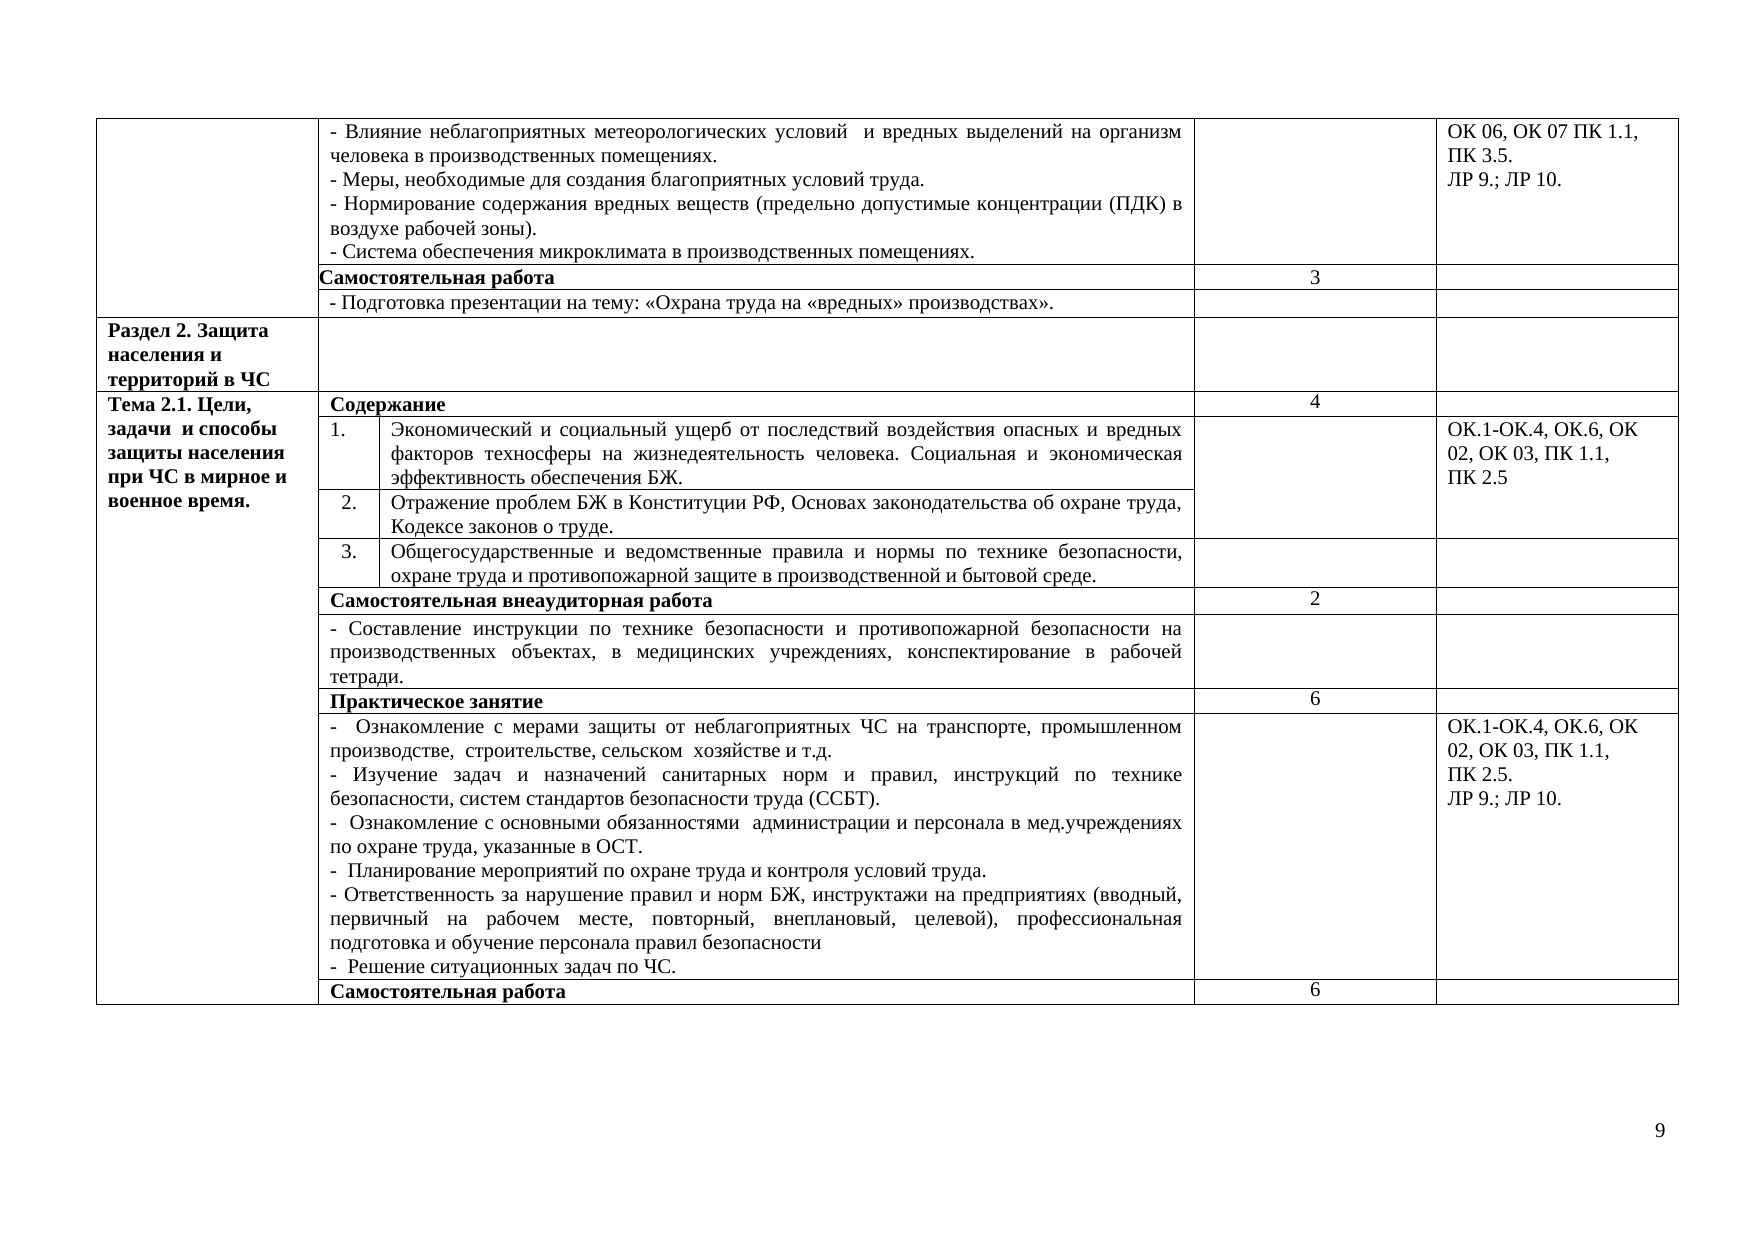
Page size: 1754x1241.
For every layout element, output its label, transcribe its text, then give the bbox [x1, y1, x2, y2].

table_cell Содержание [319, 392, 1194, 416]
table_cell 3 [1195, 265, 1436, 289]
table_cell [1437, 615, 1678, 688]
table_cell Практическое занятие [319, 689, 1194, 713]
table_cell 1. [319, 417, 379, 489]
table_cell - Составление инструкции по технике безопасности и противопожарной безопасности на производственных объектах, в медицинских учреждениях, конспектирование в рабочей тетради. [319, 615, 1194, 688]
table_cell Самостоятельная внеаудиторная работа [319, 588, 1194, 614]
table_cell [1437, 318, 1678, 391]
table_cell [1437, 539, 1678, 587]
table_cell Самостоятельная работа [319, 980, 1194, 1003]
table_cell [1437, 689, 1678, 713]
table_cell [1195, 417, 1436, 538]
table_cell [319, 318, 1194, 391]
table_cell Раздел 2. Защита населения и территорий в ЧС [97, 318, 318, 391]
table_cell Тема 2.1. Цели, задачи и способы защиты населения при ЧС в мирное и военное время. [97, 392, 318, 1003]
table_cell [1195, 290, 1436, 317]
table_cell [1437, 392, 1678, 416]
table_cell [1195, 318, 1436, 391]
table_cell 6 [1195, 980, 1436, 1003]
table_cell [1195, 119, 1436, 263]
table_cell 2. [319, 490, 379, 538]
table_cell ОК.1-ОК.4, ОК.6, ОК 02, ОК 03, ПК 1.1, ПК 2.5 [1437, 417, 1678, 538]
table_cell Самостоятельная работа [319, 265, 1194, 289]
table_cell [1437, 265, 1678, 289]
table_cell [1195, 539, 1436, 587]
table_cell ОК 06, ОК 07 ПК 1.1, ПК 3.5. ЛР 9.; ЛР 10. [1437, 119, 1678, 263]
table_cell 2 [1195, 588, 1436, 614]
table_cell Экономический и социальный ущерб от последствий воздействия опасных и вредных факторов техносферы на жизнедеятельность человека. Социальная и экономическая эффективность обеспечения БЖ. [380, 417, 1194, 489]
table_cell ОК.1-ОК.4, ОК.6, ОК 02, ОК 03, ПК 1.1, ПК 2.5. ЛР 9.; ЛР 10. [1437, 714, 1678, 978]
table_cell Общегосударственные и ведомственные правила и нормы по технике безопасности, охране труда и противопожарной защите в производственной и бытовой среде. [380, 539, 1194, 587]
table_cell [1437, 588, 1678, 614]
table_cell [1437, 290, 1678, 317]
table_cell [1195, 615, 1436, 688]
table_cell 3. [319, 539, 379, 587]
table_cell [1437, 980, 1678, 1003]
table_cell 6 [1195, 689, 1436, 713]
table_cell - Ознакомление с мерами защиты от неблагоприятных ЧС на транспорте, промышленном производстве, строительстве, сельском хозяйстве и т.д. - Изучение задач и назначений санитарных норм и правил, инструкций по технике безопасности, систем стандартов безопасности труда (ССБТ). - Ознакомление с основными обязанностями администрации и персонала в мед.учреждениях по охране труда, указанные в ОСТ. - Планирование мероприятий по охране труда и контроля условий труда. - Ответственность за нарушение правил и норм БЖ, инструктажи на предприятиях (вводный, первичный на рабочем месте, повторный, внеплановый, целевой), профессиональная подготовка и обучение персонала правил безопасности - Решение ситуационных задач по ЧС. [319, 714, 1194, 978]
table_cell - Влияние неблагоприятных метеорологических условий и вредных выделений на организм человека в производственных помещениях. - Меры, необходимые для создания благоприятных условий труда. - Нормирование содержания вредных веществ (предельно допустимые концентрации (ПДК) в воздухе рабочей зоны). - Система обеспечения микроклимата в производственных помещениях. [319, 119, 1194, 263]
table_cell - Подготовка презентации на тему: «Охрана труда на «вредных» производствах». [319, 290, 1194, 317]
table_cell 4 [1195, 392, 1436, 416]
table_cell Отражение проблем БЖ в Конституции РФ, Основах законодательства об охране труда, Кодексе законов о труде. [380, 490, 1194, 538]
table_cell [1195, 714, 1436, 978]
